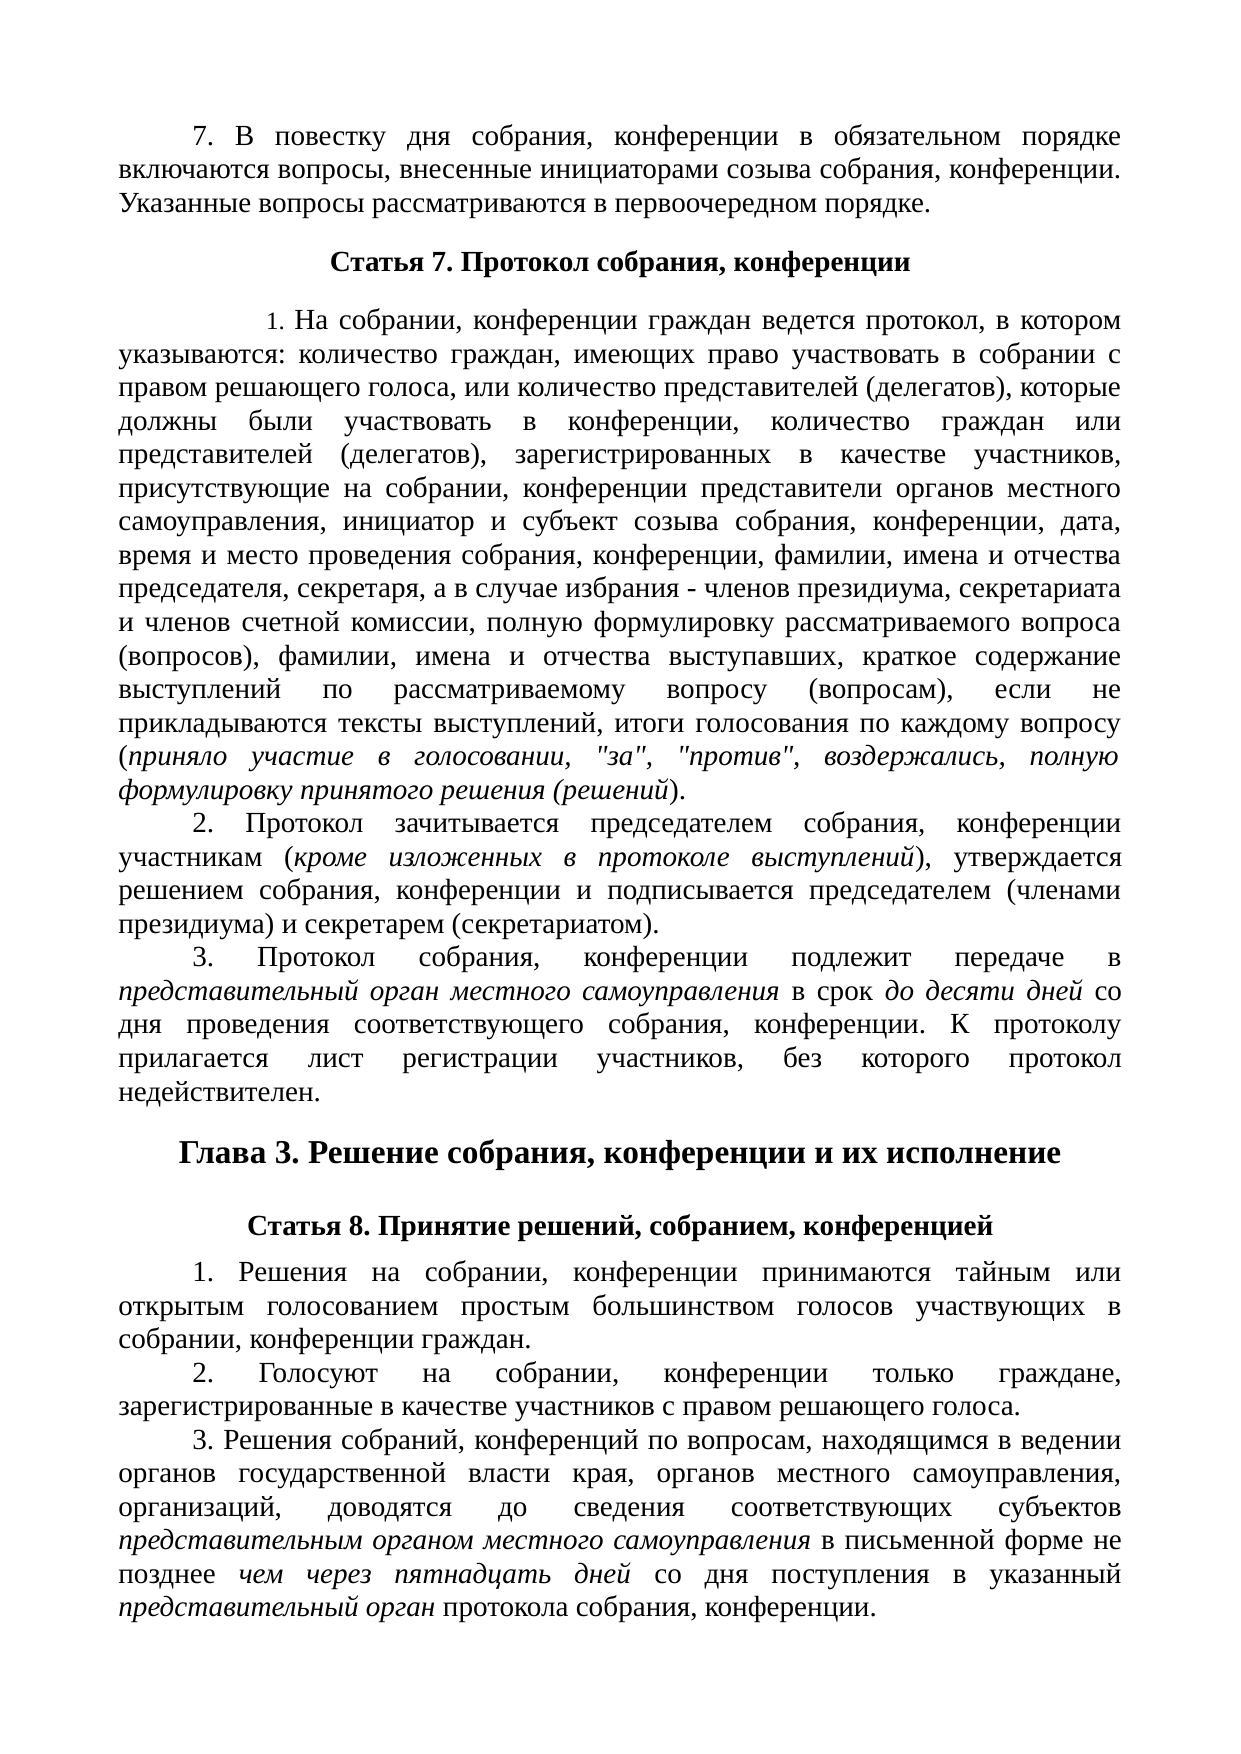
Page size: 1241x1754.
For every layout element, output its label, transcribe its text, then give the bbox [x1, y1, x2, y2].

text 3. Решения собраний, конференций по вопросам, находящимся в ведении органов государственной власти края, органов местного самоуправления, организаций, доводятся до сведения соответствующих субъектов представительным органом местного самоуправления в письменной форме не позднее чем через пятнадцать дней со дня поступления в указанный представительный орган протокола собрания, конференции. [118, 1422, 1122, 1623]
text 2. Голосуют на собрании, конференции только граждане, зарегистрированные в качестве участников с правом решающего голоса. [118, 1355, 1122, 1422]
text 7. В повестку дня собрания, конференции в обязательном порядке включаются вопросы, внесенные инициаторами созыва собрания, конференции. Указанные вопросы рассматриваются в первоочередном порядке. [118, 118, 1122, 219]
text Глава 3. Решение собрания, конференции и их исполнение [118, 1132, 1122, 1171]
text Статья 8. Принятие решений, собранием, конференцией [118, 1208, 1122, 1242]
text 2. Протокол зачитывается председателем собрания, конференции участникам (кроме изложенных в протоколе выступлений), утверждается решением собрания, конференции и подписывается председателем (членами президиума) и секретарем (секретариатом). [118, 805, 1122, 939]
text 3. Протокол собрания, конференции подлежит передаче в представительный орган местного самоуправления в срок до десяти дней со дня проведения соответствующего собрания, конференции. К протоколу прилагается лист регистрации участников, без которого протокол недействителен. [118, 939, 1122, 1107]
text Статья 7. Протокол собрания, конференции [118, 244, 1122, 277]
text 1. Решения на собрании, конференции принимаются тайным или открытым голосованием простым большинством голосов участвующих в собрании, конференции граждан. [118, 1254, 1122, 1355]
text 1. На собрании, конференции граждан ведется протокол, в котором указываются: количество граждан, имеющих право участвовать в собрании с правом решающего голоса, или количество представителей (делегатов), которые должны были участвовать в конференции, количество граждан или представителей (делегатов), зарегистрированных в качестве участников, присутствующие на собрании, конференции представители органов местного самоуправления, инициатор и субъект созыва собрания, конференции, дата, время и место проведения собрания, конференции, фамилии, имена и отчества председателя, секретаря, а в случае избрания - членов президиума, секретариата и членов счетной комиссии, полную формулировку рассматриваемого вопроса (вопросов), фамилии, имена и отчества выступавших, краткое содержание выступлений по рассматриваемому вопросу (вопросам), если не прикладываются тексты выступлений, итоги голосования по каждому вопросу (приняло участие в голосовании, "за", "против", воздержались, полную формулировку принятого решения (решений). [118, 302, 1122, 805]
